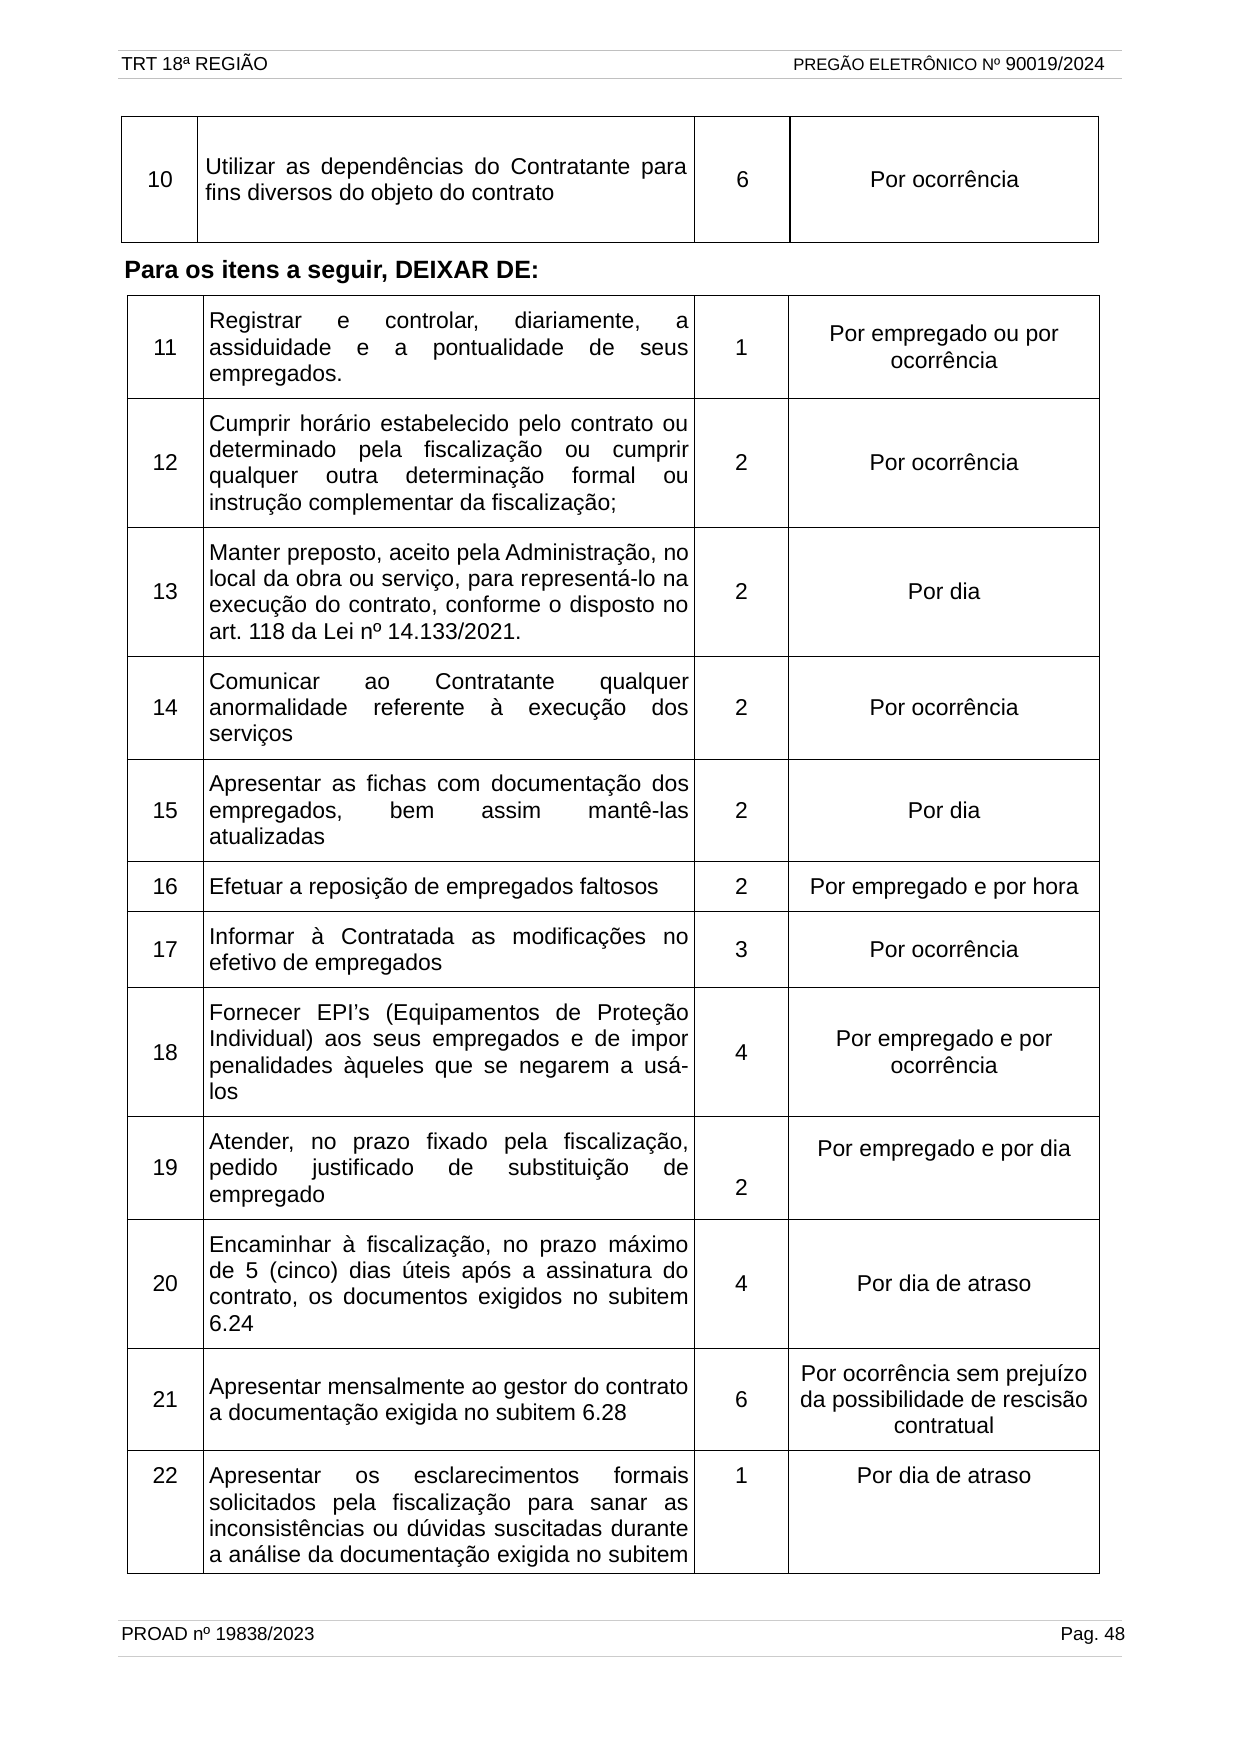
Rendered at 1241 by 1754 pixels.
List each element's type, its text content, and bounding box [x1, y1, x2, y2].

table_cell 12 [128, 399, 203, 527]
table_cell Por dia de atraso [789, 1220, 1099, 1348]
table_cell Por dia [789, 760, 1099, 861]
table_cell Por ocorrência [789, 657, 1099, 758]
table_cell 10 [122, 117, 197, 242]
table_cell Apresentar as fichas com documentação dos empregados, bem assim mantê-las atualizadas [204, 760, 694, 861]
table_cell 2 [695, 399, 788, 527]
table_cell 6 [695, 1349, 788, 1450]
table_header Por empregado ou por ocorrência [789, 296, 1099, 398]
table_cell Por dia de atraso [789, 1451, 1099, 1573]
table_header Registrar e controlar, diariamente, a assiduidade e a pontualidade de seus empregados. [204, 296, 694, 398]
table_cell 21 [128, 1349, 203, 1450]
table_cell Por ocorrência sem prejuízo da possibilidade de rescisão contratual [789, 1349, 1099, 1450]
table_cell Por dia [789, 528, 1099, 656]
text Para os itens a seguir, DEIXAR DE: [124, 255, 1122, 283]
table_cell 13 [128, 528, 203, 656]
table_cell Efetuar a reposição de empregados faltosos [204, 862, 694, 911]
table_cell 4 [695, 1220, 788, 1348]
table_cell 19 [128, 1117, 203, 1219]
table_cell 1 [695, 1451, 788, 1573]
table_cell 15 [128, 760, 203, 861]
table_cell 3 [695, 912, 788, 987]
table_cell Fornecer EPI’s (Equipamentos de Proteção Individual) aos seus empregados e de impor penalidades àqueles que se negarem a usá-los [204, 988, 694, 1116]
table_cell Utilizar as dependências do Contratante para fins diversos do objeto do contrato [198, 117, 694, 242]
table_cell Por empregado e por ocorrência [789, 988, 1099, 1116]
table_cell 18 [128, 988, 203, 1116]
table_cell Por ocorrência [789, 399, 1099, 527]
table_header 1 [695, 296, 788, 398]
table_cell Apresentar mensalmente ao gestor do contrato a documentação exigida no subitem 6.28 [204, 1349, 694, 1450]
table_cell Por ocorrência [789, 912, 1099, 987]
table_cell Por ocorrência [791, 117, 1098, 242]
table_cell Comunicar ao Contratante qualquer anormalidade referente à execução dos serviços [204, 657, 694, 758]
table_header 11 [128, 296, 203, 398]
table_cell Apresentar os esclarecimentos formais solicitados pela fiscalização para sanar as inconsistências ou dúvidas suscitadas durante a análise da documentação exigida no subitem [204, 1451, 694, 1573]
table_cell 14 [128, 657, 203, 758]
table_cell Encaminhar à fiscalização, no prazo máximo de 5 (cinco) dias úteis após a assinatura do contrato, os documentos exigidos no subitem 6.24 [204, 1220, 694, 1348]
table_cell 2 [695, 862, 788, 911]
table_cell 2 [695, 760, 788, 861]
table_cell 2 [695, 1117, 788, 1219]
table_cell Cumprir horário estabelecido pelo contrato ou determinado pela fiscalização ou cumprir qualquer outra determinação formal ou instrução complementar da fiscalização; [204, 399, 694, 527]
table_cell Por empregado e por dia [789, 1117, 1099, 1219]
table_cell 20 [128, 1220, 203, 1348]
table_cell Por empregado e por hora [789, 862, 1099, 911]
table_cell 2 [695, 528, 788, 656]
table_cell 2 [695, 657, 788, 758]
table_cell 16 [128, 862, 203, 911]
table_cell Atender, no prazo fixado pela fiscalização, pedido justificado de substituição de empregado [204, 1117, 694, 1219]
table_cell 4 [695, 988, 788, 1116]
table_cell Informar à Contratada as modificações no efetivo de empregados [204, 912, 694, 987]
table_cell Manter preposto, aceito pela Administração, no local da obra ou serviço, para representá-lo na execução do contrato, conforme o disposto no art. 118 da Lei nº 14.133/2021. [204, 528, 694, 656]
table_cell 22 [128, 1451, 203, 1573]
table_cell 17 [128, 912, 203, 987]
table_cell 6 [695, 117, 789, 242]
